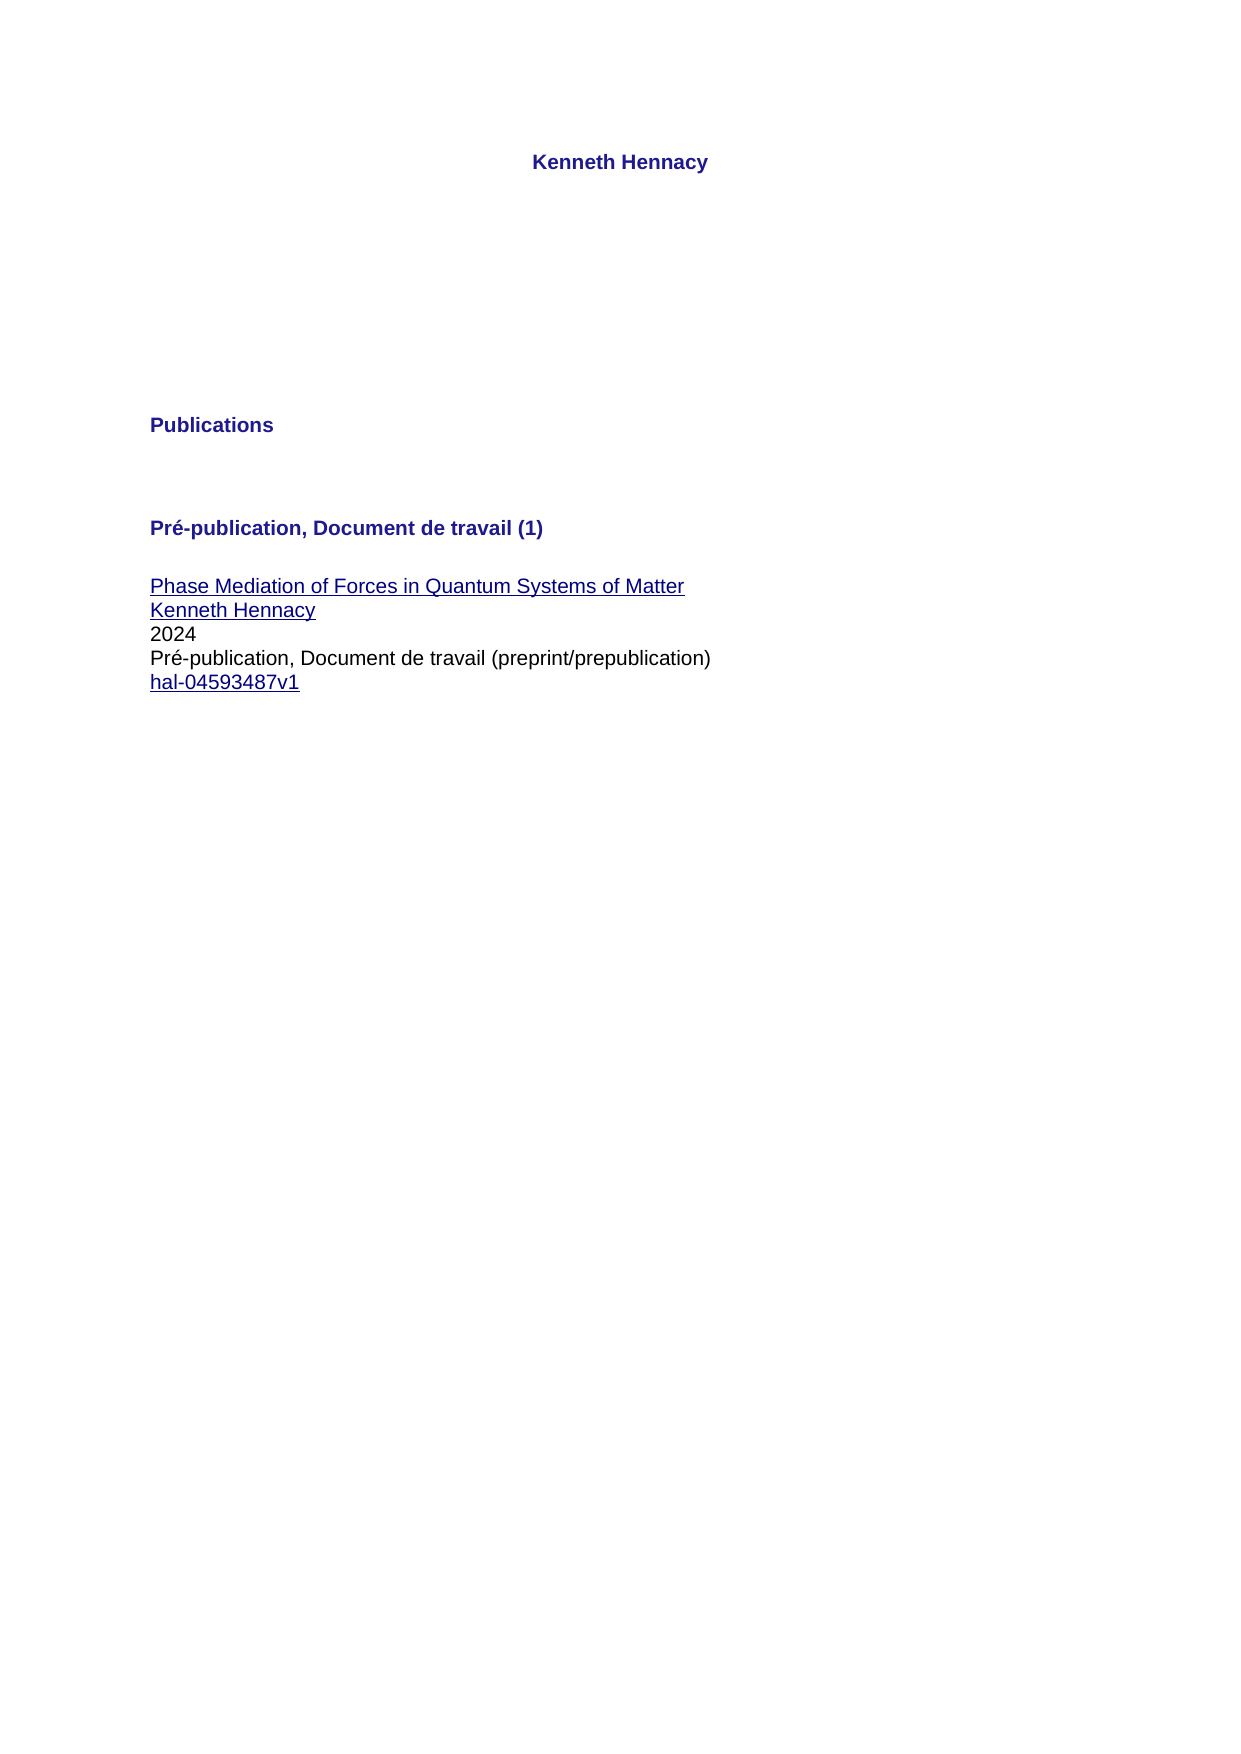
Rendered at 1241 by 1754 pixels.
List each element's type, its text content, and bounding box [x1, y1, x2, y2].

subtitle Publications [150, 412, 1090, 436]
table_header Phase Mediation of Forces in Quantum Systems of Matter Kenneth Hennacy 2024 Pré-publication, Document de travail (preprint/prepublication) hal-04593487v1 [150, 574, 1090, 694]
subtitle Kenneth Hennacy [150, 150, 1090, 174]
subtitle Pré-publication, Document de travail (1) [150, 516, 1090, 539]
